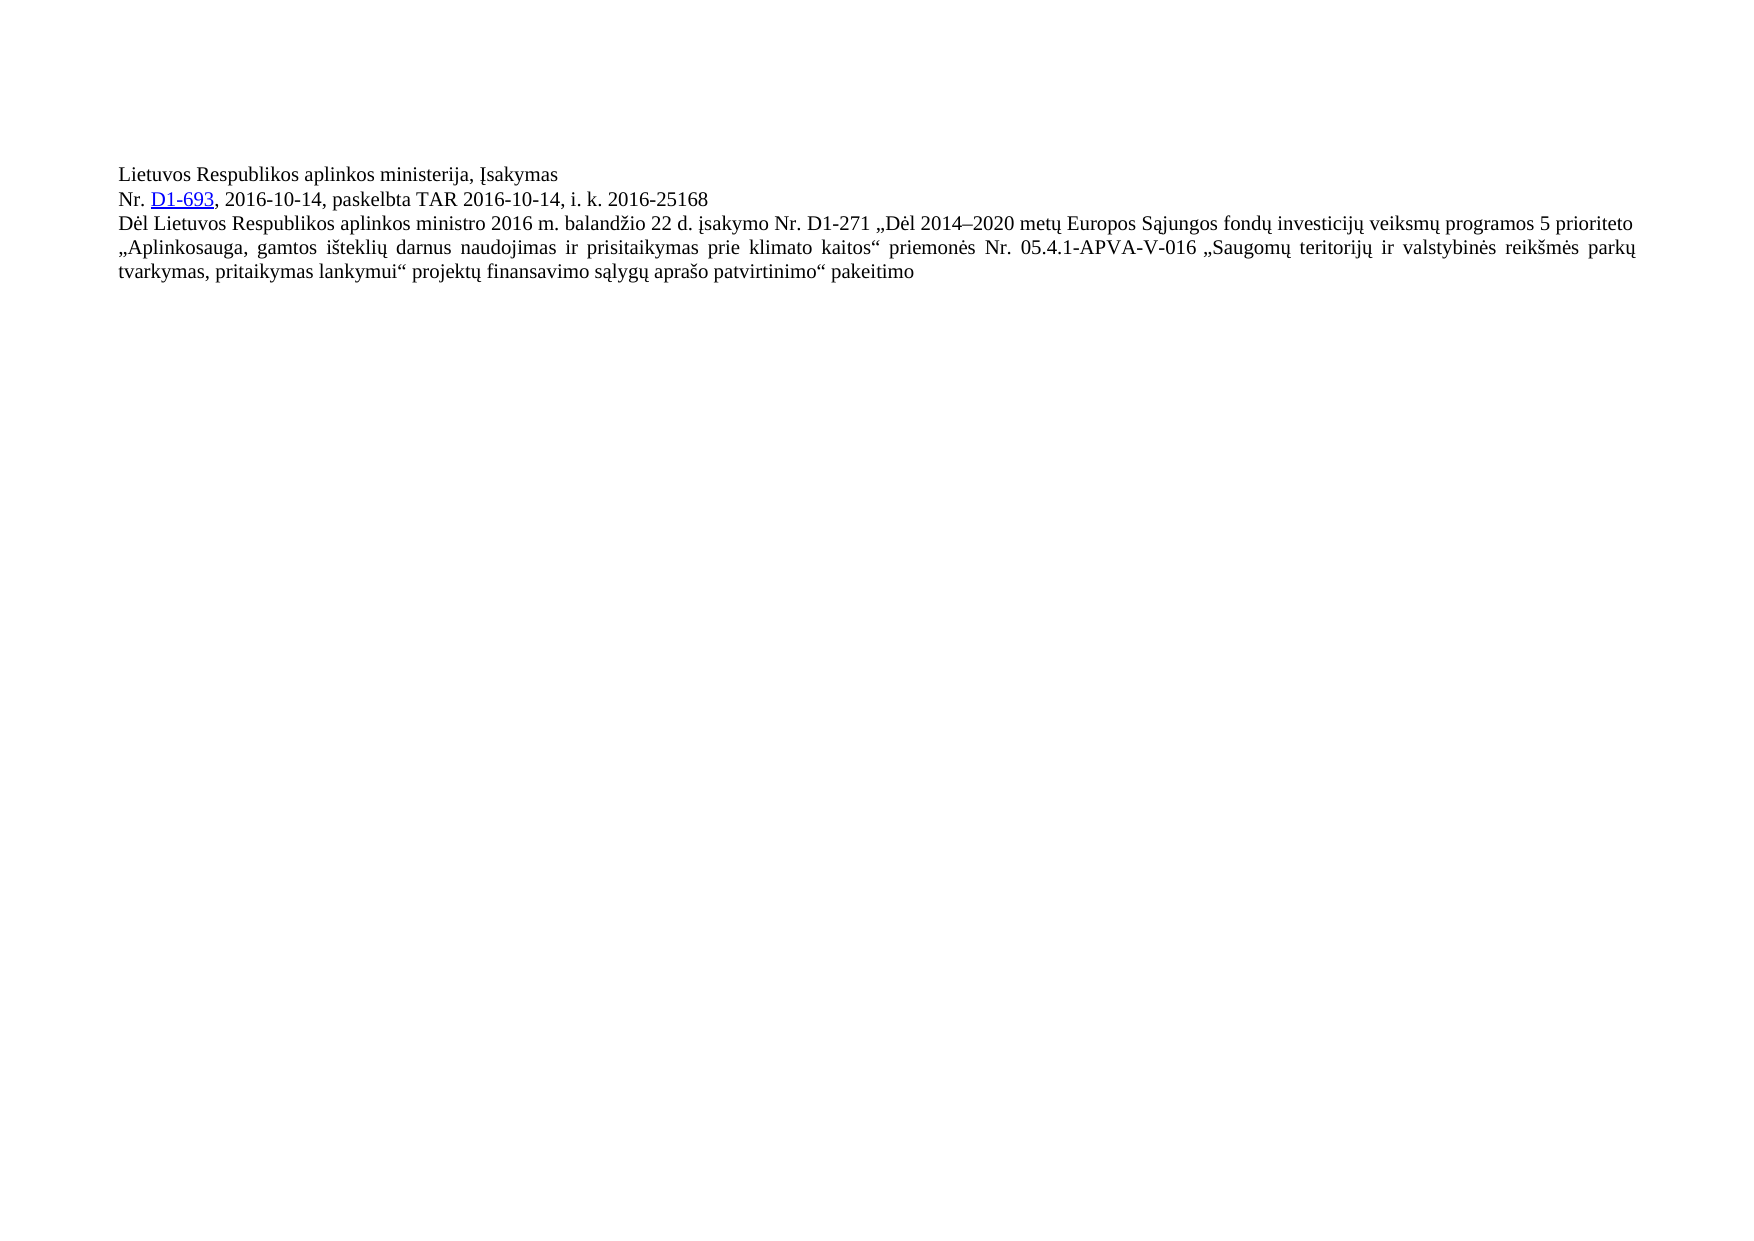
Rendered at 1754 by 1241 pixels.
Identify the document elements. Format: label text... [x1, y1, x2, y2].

text Lietuvos Respublikos aplinkos ministerija, Įsakymas [118, 162, 1636, 186]
text Nr. D1-693, 2016-10-14, paskelbta TAR 2016-10-14, i. k. 2016-25168 [118, 186, 1636, 211]
text Dėl Lietuvos Respublikos aplinkos ministro 2016 m. balandžio 22 d. įsakymo Nr. D1-271 „Dėl 2014–2020 metų Europos Sąjungos fondų investicijų veiksmų programos 5 prioriteto „Aplinkosauga, gamtos išteklių darnus naudojimas ir prisitaikymas prie klimato kaitos“ priemonės Nr. 05.4.1-APVA-V-016 „Saugomų teritorijų ir valstybinės reikšmės parkų tvarkymas, pritaikymas lankymui“ projektų finansavimo sąlygų aprašo patvirtinimo“ pakeitimo [118, 211, 1636, 283]
